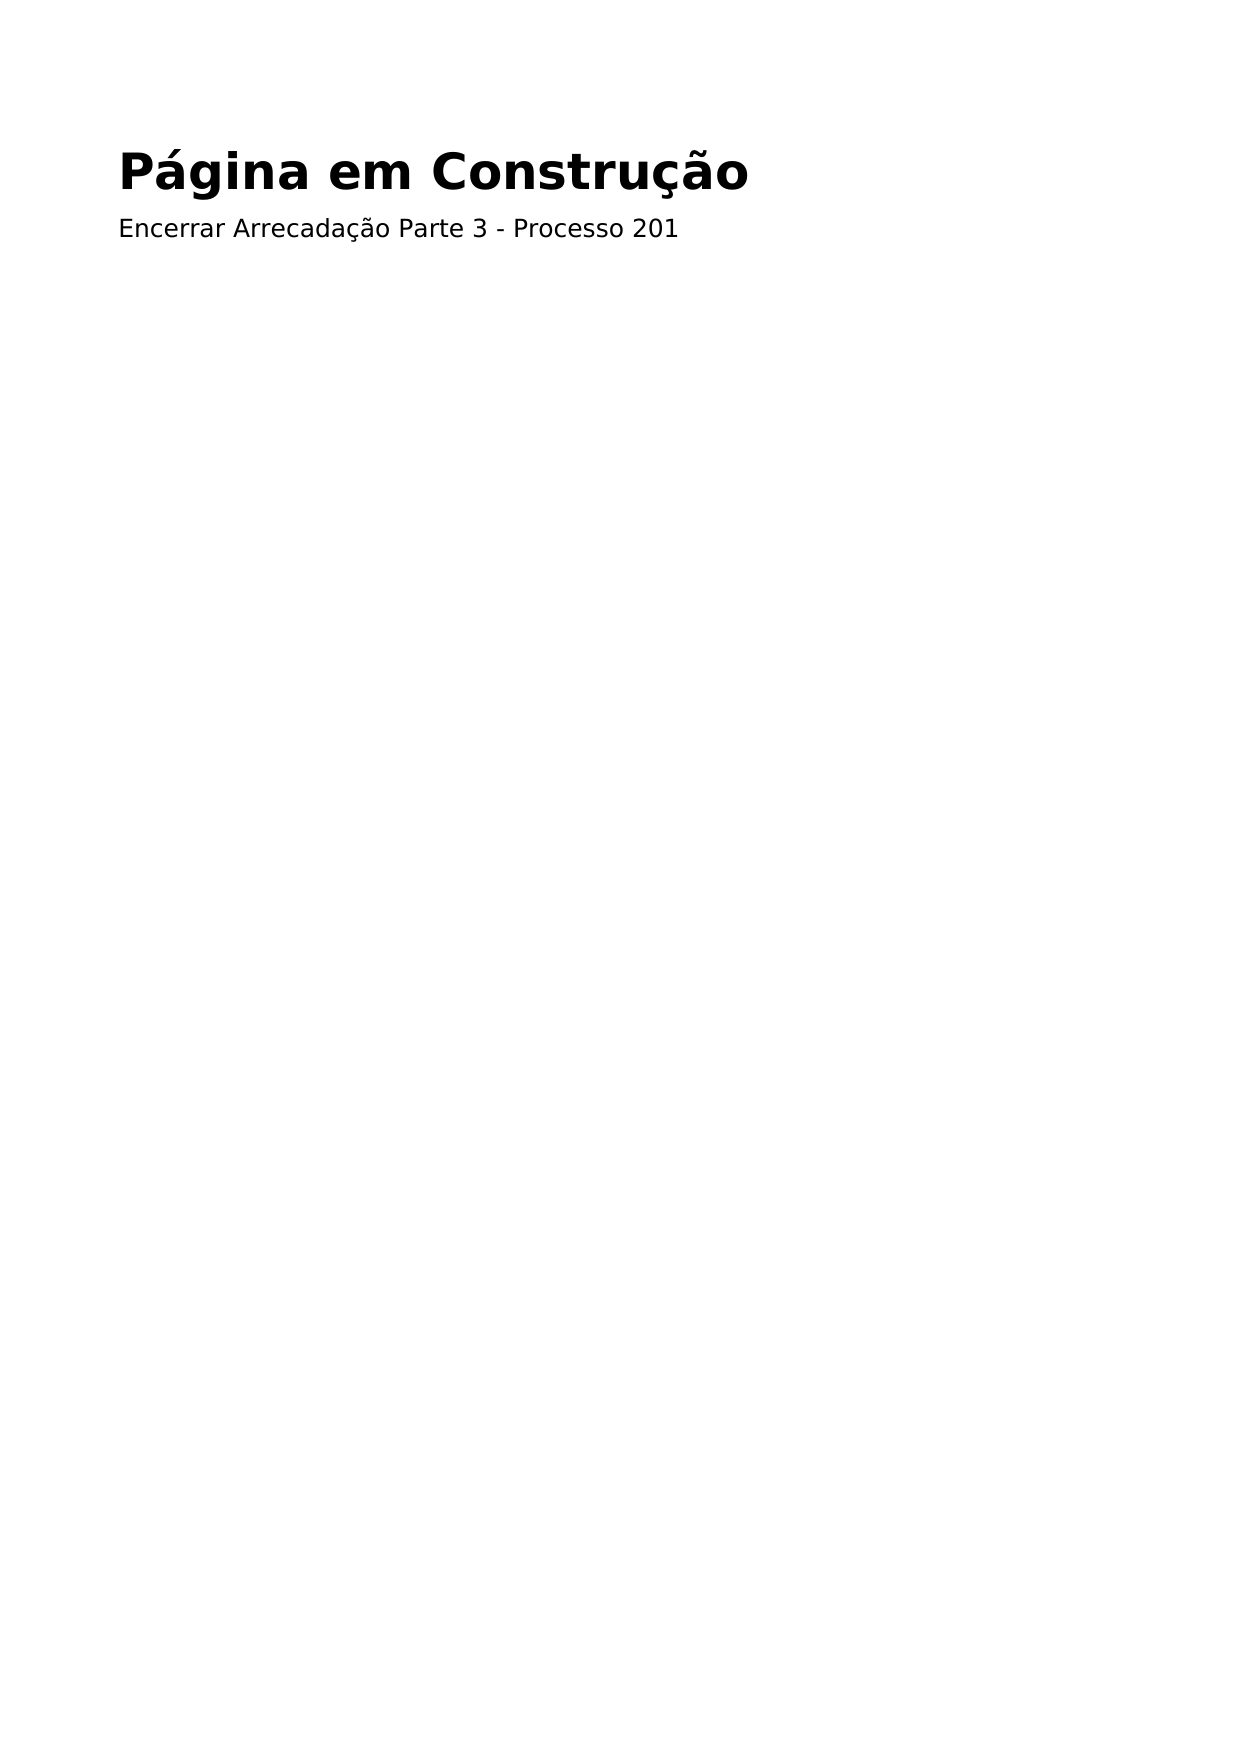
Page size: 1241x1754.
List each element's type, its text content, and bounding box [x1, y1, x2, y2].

text Encerrar Arrecadação Parte 3 - Processo 201 [118, 214, 1122, 243]
subtitle Página em Construção [118, 143, 1122, 201]
